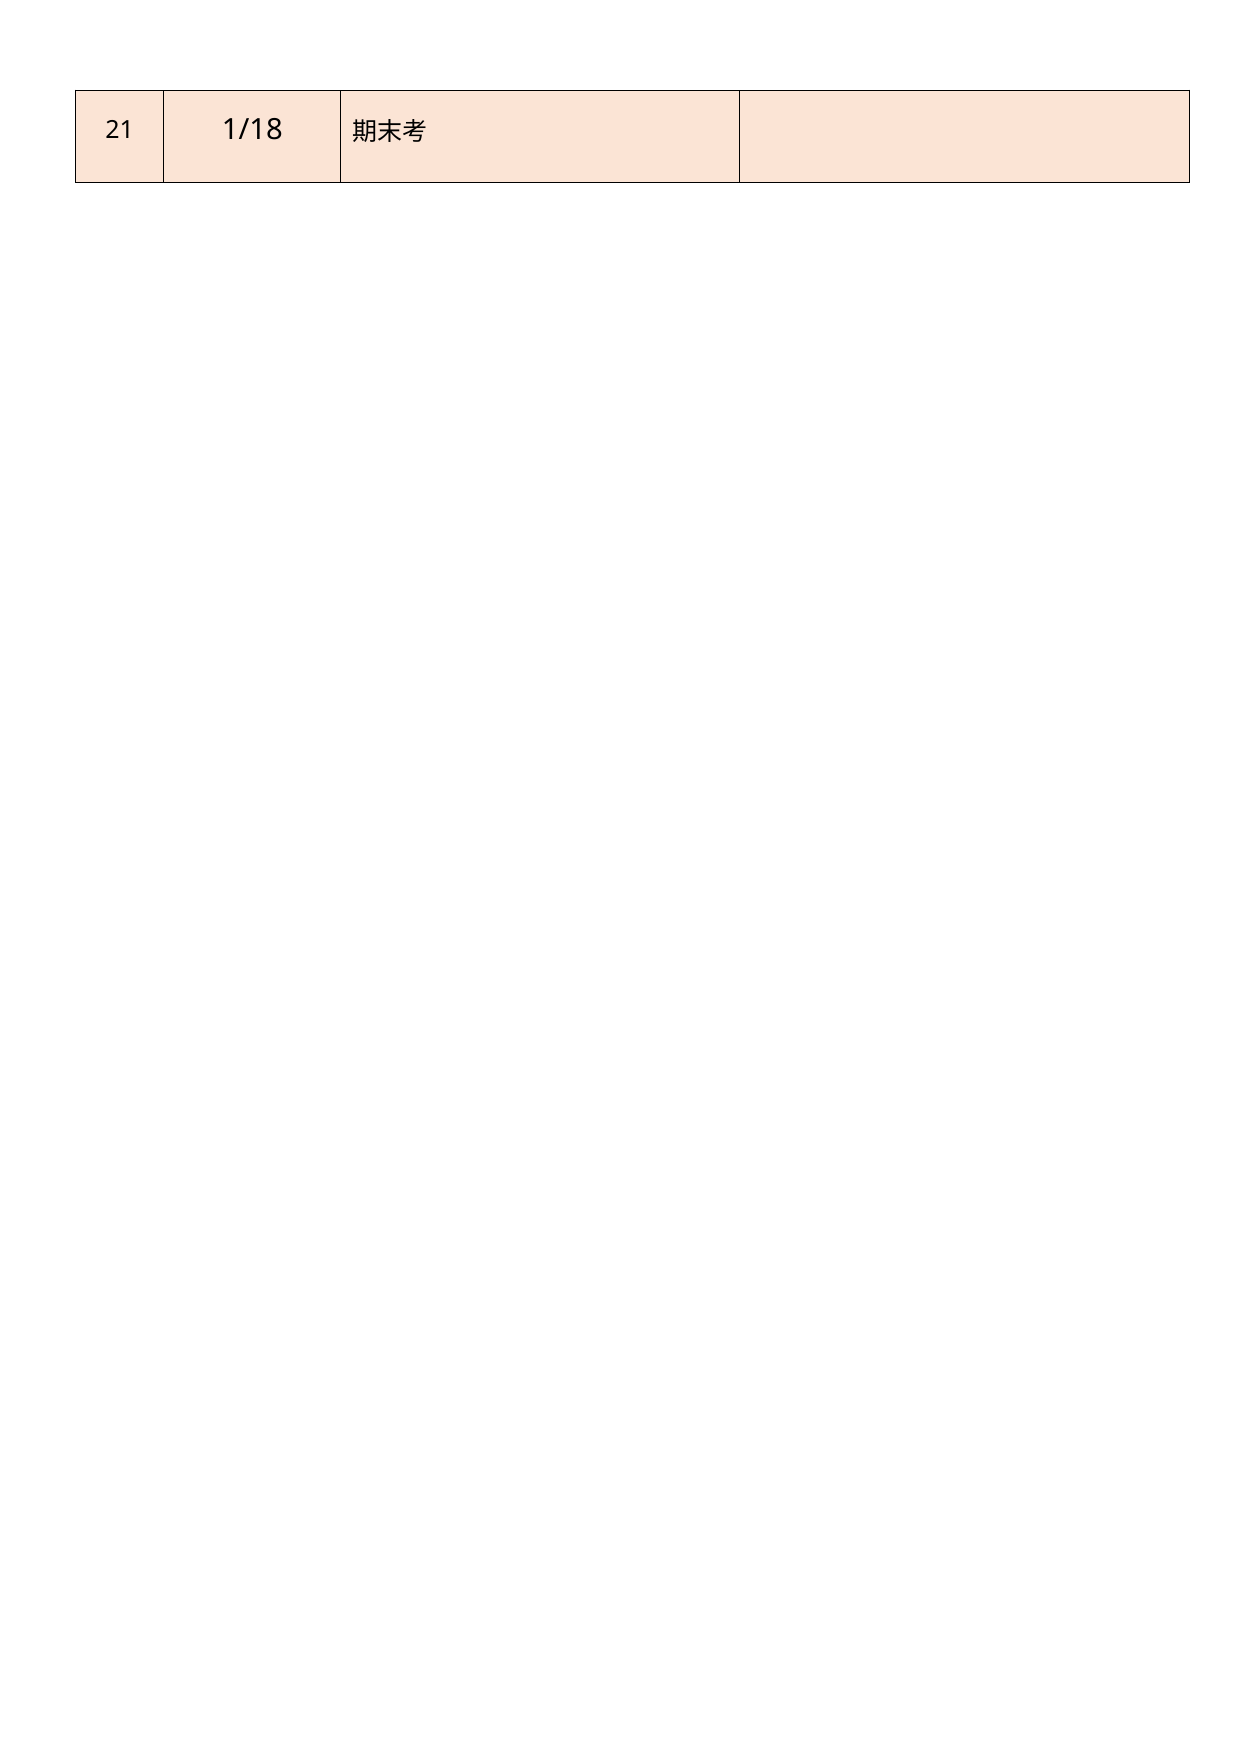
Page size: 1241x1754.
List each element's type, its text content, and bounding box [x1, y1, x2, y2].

table_cell 期末考 [341, 91, 739, 182]
table_cell 21 [76, 91, 163, 182]
table_cell 1/18 [164, 91, 340, 182]
table_cell [740, 91, 1189, 182]
